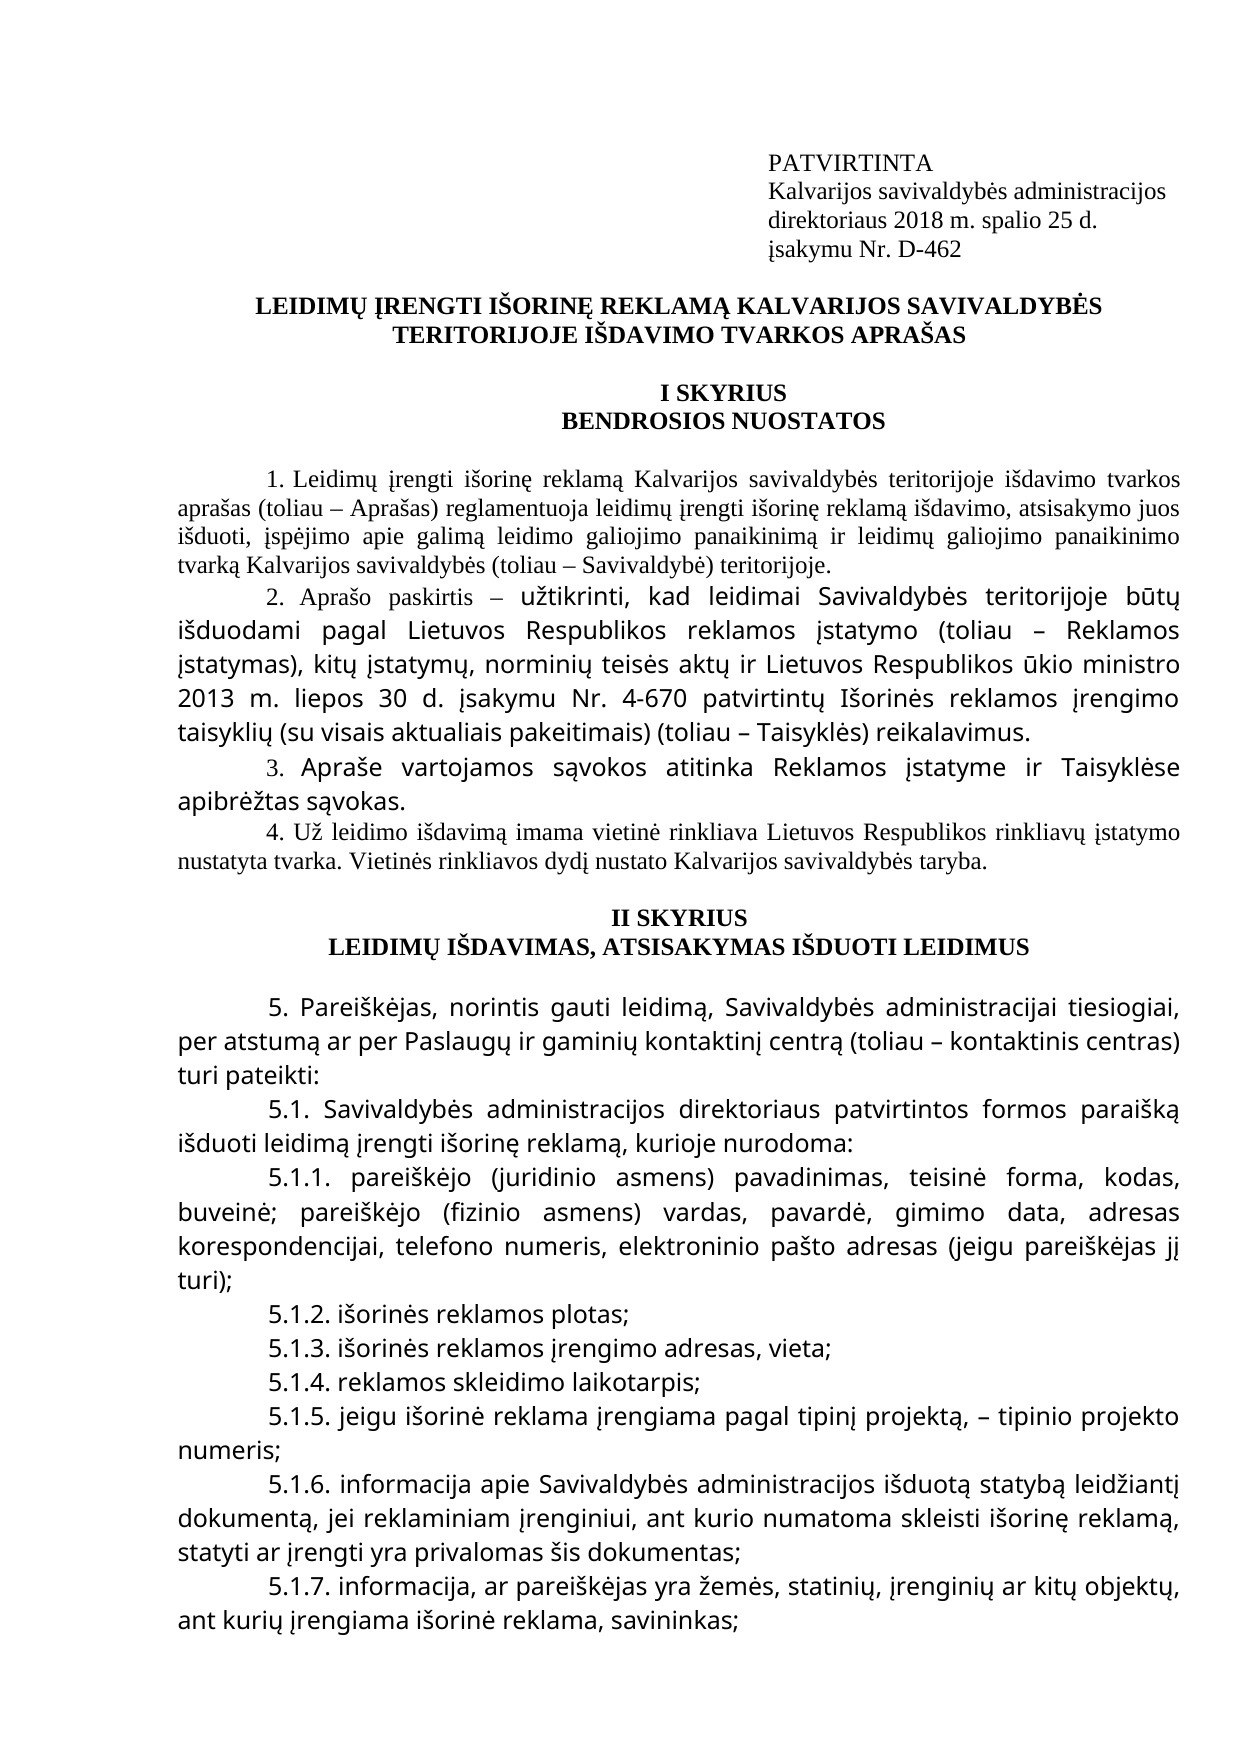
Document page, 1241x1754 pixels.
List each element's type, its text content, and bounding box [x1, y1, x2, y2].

text LEIDIMŲ IŠDAVIMAS, ATSISAKYMAS IŠDUOTI LEIDIMUS [177, 932, 1181, 961]
text 5.1.7. informacija, ar pareiškėjas yra žemės, statinių, įrenginių ar kitų objektų, ant kurių įrengiama išorinė reklama, savininkas; [177, 1569, 1181, 1637]
text 5.1.1. pareiškėjo (juridinio asmens) pavadinimas, teisinė forma, kodas, buveinė; pareiškėjo (fizinio asmens) vardas, pavardė, gimimo data, adresas korespondencijai, telefono numeris, elektroninio pašto adresas (jeigu pareiškėjas jį turi); [177, 1160, 1181, 1296]
text PATVIRTINTA [177, 148, 1181, 176]
text BENDROSIOS NUOSTATOS [177, 406, 1181, 435]
text įsakymu Nr. D-462 [177, 234, 1181, 263]
text direktoriaus 2018 m. spalio 25 d. [177, 205, 1181, 234]
text 3. Apraše vartojamos sąvokos atitinka Reklamos įstatyme ir Taisyklėse apibrėžtas sąvokas. [177, 749, 1181, 817]
text 5.1. Savivaldybės administracijos direktoriaus patvirtintos formos paraišką išduoti leidimą įrengti išorinę reklamą, kurioje nurodoma: [177, 1092, 1181, 1160]
text LEIDIMŲ ĮRENGTI IŠORINĘ REKLAMĄ KALVARIJOS SAVIVALDYBĖS TERITORIJOJE IŠDAVIMO TVARKOS APRAŠAS [177, 291, 1181, 349]
text 5.1.5. jeigu išorinė reklama įrengiama pagal tipinį projektą, – tipinio projekto numeris; [177, 1398, 1181, 1467]
text 5.1.6. informacija apie Savivaldybės administracijos išduotą statybą leidžiantį dokumentą, jei reklaminiam įrenginiui, ant kurio numatoma skleisti išorinę reklamą, statyti ar įrengti yra privalomas šis dokumentas; [177, 1467, 1181, 1569]
text I SKYRIUS [177, 378, 1181, 406]
text 5.1.3. išorinės reklamos įrengimo adresas, vieta; [177, 1330, 1181, 1364]
text 5. Pareiškėjas, norintis gauti leidimą, Savivaldybės administracijai tiesiogiai, per atstumą ar per Paslaugų ir gaminių kontaktinį centrą (toliau – kontaktinis centras) turi pateikti: [177, 990, 1181, 1092]
text 1. Leidimų įrengti išorinę reklamą Kalvarijos savivaldybės teritorijoje išdavimo tvarkos aprašas (toliau – Aprašas) reglamentuoja leidimų įrengti išorinę reklamą išdavimo, atsisakymo juos išduoti, įspėjimo apie galimą leidimo galiojimo panaikinimą ir leidimų galiojimo panaikinimo tvarką Kalvarijos savivaldybės (toliau – Savivaldybė) teritorijoje. [177, 464, 1181, 579]
text 5.1.2. išorinės reklamos plotas; [177, 1296, 1181, 1330]
text 5.1.4. reklamos skleidimo laikotarpis; [177, 1364, 1181, 1398]
text 2. Aprašo paskirtis – užtikrinti, kad leidimai Savivaldybės teritorijoje būtų išduodami pagal Lietuvos Respublikos reklamos įstatymo (toliau – Reklamos įstatymas), kitų įstatymų, norminių teisės aktų ir Lietuvos Respublikos ūkio ministro 2013 m. liepos 30 d. įsakymu Nr. 4-670 patvirtintų Išorinės reklamos įrengimo taisyklių (su visais aktualiais pakeitimais) (toliau – Taisyklės) reikalavimus. [177, 579, 1181, 749]
text Kalvarijos savivaldybės administracijos [177, 176, 1181, 205]
text II SKYRIUS [177, 903, 1181, 932]
text 4. Už leidimo išdavimą imama vietinė rinkliava Lietuvos Respublikos rinkliavų įstatymo nustatyta tvarka. Vietinės rinkliavos dydį nustato Kalvarijos savivaldybės taryba. [177, 817, 1181, 875]
